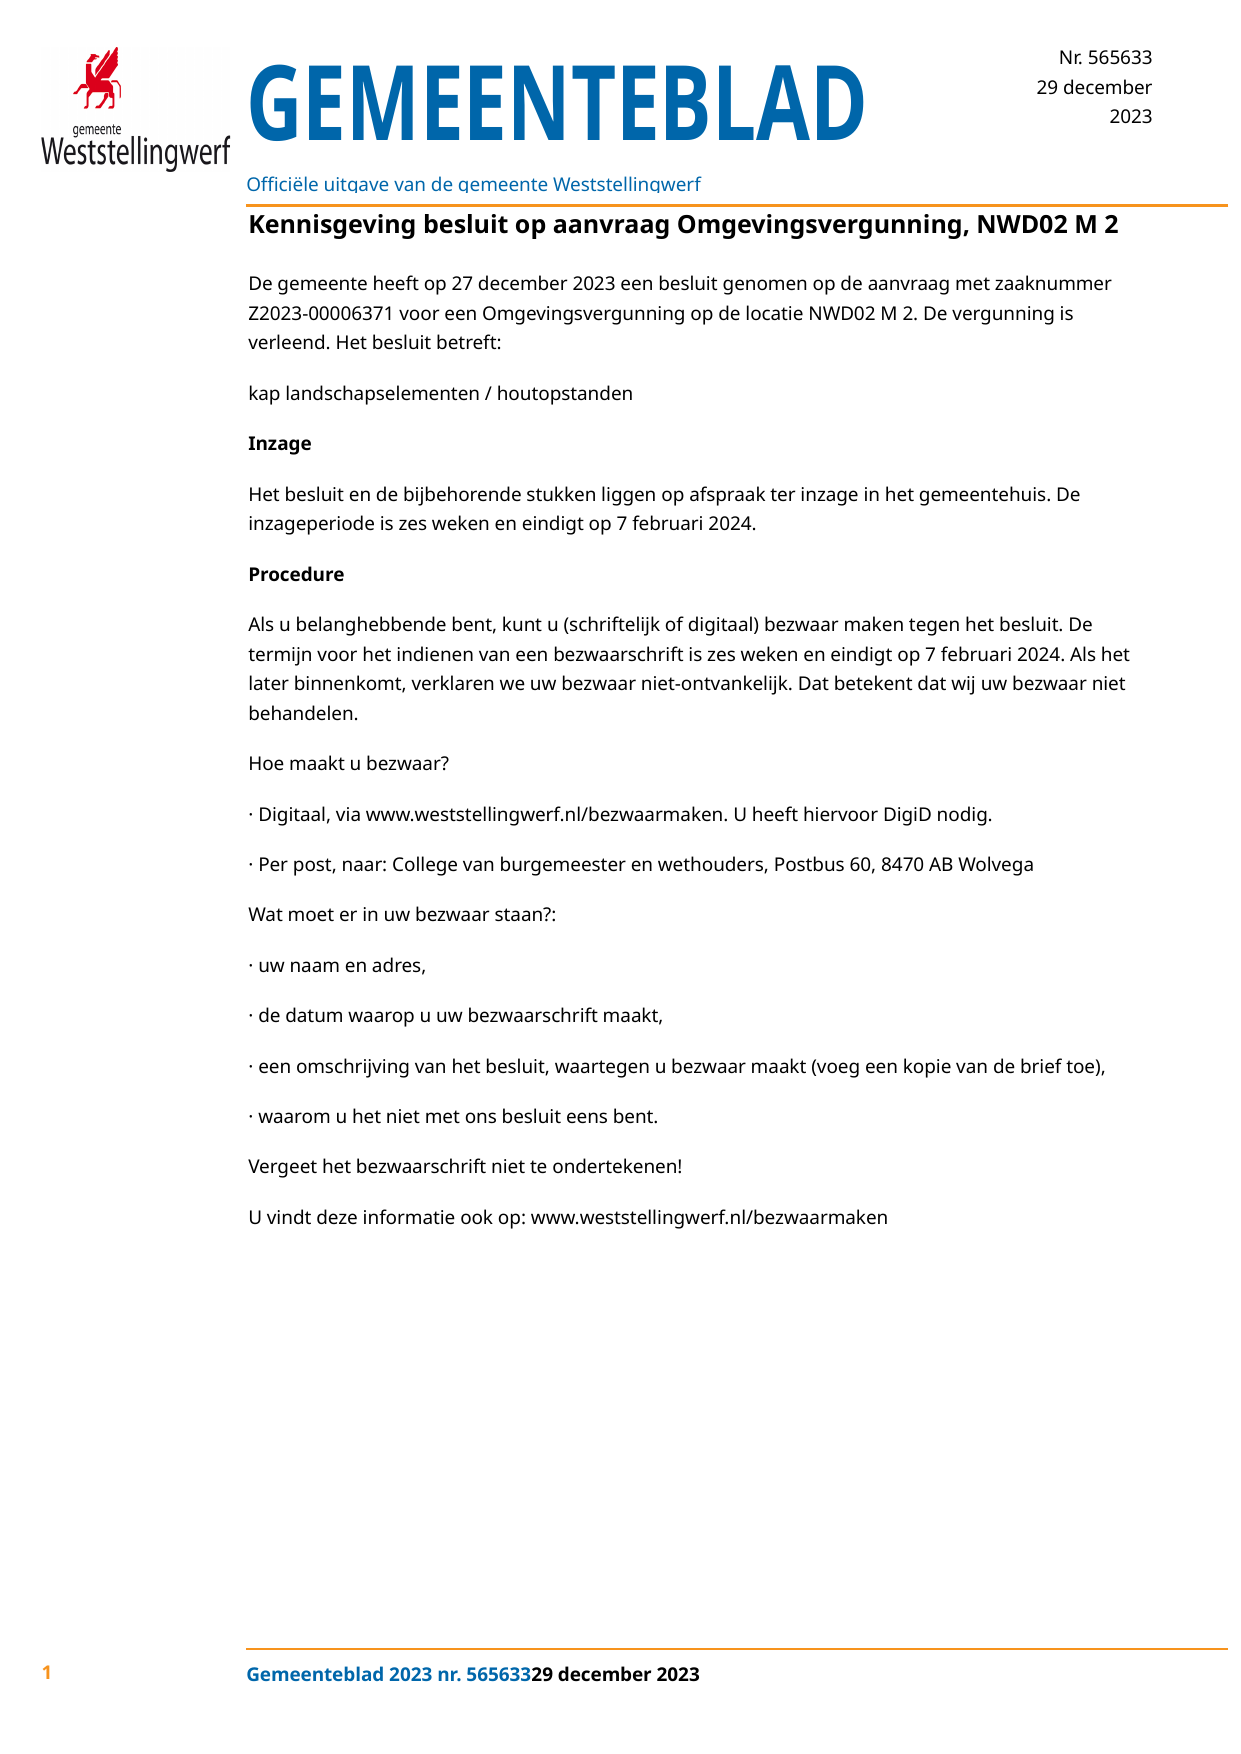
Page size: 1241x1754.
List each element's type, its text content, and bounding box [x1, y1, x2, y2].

text Vergeet het bezwaarschrift niet te ondertekenen! [248, 1154, 1152, 1179]
text Wat moet er in uw bezwaar staan?: [248, 902, 1152, 927]
text · Per post, naar: College van burgemeester en wethouders, Postbus 60, 8470 AB Wolvega [248, 851, 1152, 877]
text · waarom u het niet met ons besluit eens bent. [248, 1103, 1152, 1129]
text · uw naam en adres, [248, 952, 1152, 978]
text kap landschapselementen / houtopstanden [248, 380, 1152, 406]
text Hoe maakt u bezwaar? [248, 750, 1152, 776]
text Procedure [248, 561, 1152, 586]
text · Digitaal, via www.weststellingwerf.nl/bezwaarmaken. U heeft hiervoor DigiD nodig. [248, 801, 1152, 826]
text De gemeente heeft op 27 december 2023 een besluit genomen op de aanvraag met zaaknummer Z2023-00006371 voor een Omgevingsvergunning op de locatie NWD02 M 2. De vergunning is verleend. Het besluit betreft: [248, 270, 1152, 355]
text · een omschrijving van het besluit, waartegen u bezwaar maakt (voeg een kopie van de brief toe), [248, 1053, 1152, 1078]
picture [41, 47, 231, 172]
text Als u belanghebbende bent, kunt u (schriftelijk of digitaal) bezwaar maken tegen het besluit. De termijn voor het indienen van een bezwaarschrift is zes weken en eindigt op 7 februari 2024. Als het later binnenkomt, verklaren we uw bezwaar niet-ontvankelijk. Dat betekent dat wij uw bezwaar niet behandelen. [248, 611, 1152, 726]
text U vindt deze informatie ook op: www.weststellingwerf.nl/bezwaarmaken [248, 1204, 1152, 1230]
text Het besluit en de bijbehorende stukken liggen op afspraak ter inzage in het gemeentehuis. De inzageperiode is zes weken en eindigt op 7 februari 2024. [248, 481, 1152, 536]
text · de datum waarop u uw bezwaarschrift maakt, [248, 1002, 1152, 1028]
text Inzage [248, 430, 1152, 456]
text Kennisgeving besluit op aanvraag Omgevingsvergunning, NWD02 M 2 [248, 207, 1152, 241]
